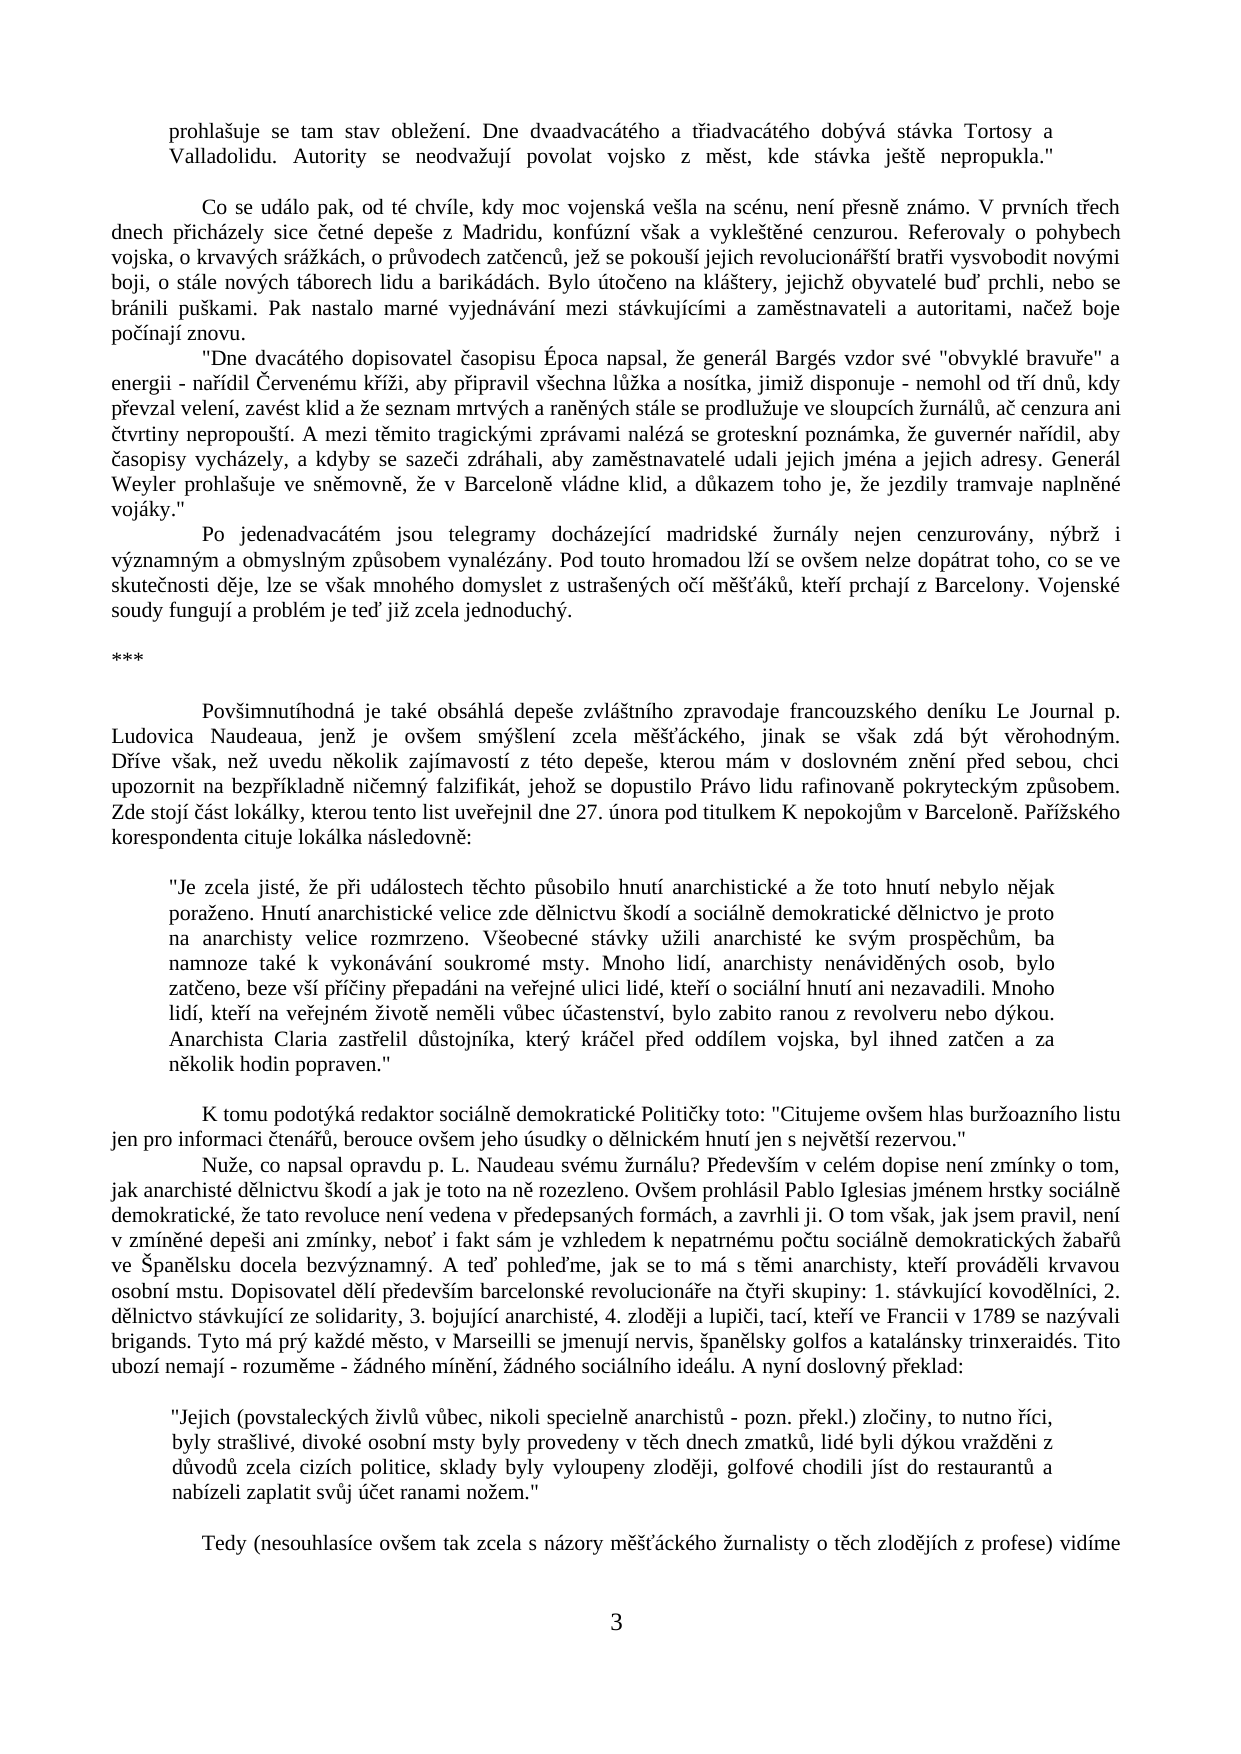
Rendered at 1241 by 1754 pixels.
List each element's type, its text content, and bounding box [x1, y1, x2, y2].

text prohlašuje se tam stav obležení. Dne dvaadvacátého a třiadvacátého dobývá stávka Tortosy a Valladolidu. Autority se neodvažují povolat vojsko z měst, kde stávka ještě nepropukla." [169, 118, 1055, 194]
text K tomu podotýká redaktor sociálně demokratické Političky toto: "Citujeme ovšem hlas buržoazního listu jen pro informaci čtenářů, berouce ovšem jeho úsudky o dělnickém hnutí jen s největší rezervou." [111, 1101, 1122, 1152]
text "Dne dvacátého dopisovatel časopisu Época napsal, že generál Bargés vzdor své "obvyklé bravuře" a energii - nařídil Červenému kříži, aby připravil všechna lůžka a nosítka, jimiž disponuje - nemohl od tří dnů, kdy převzal velení, zavést klid a že seznam mrtvých a raněných stále se prodlužuje ve sloupcích žurnálů, ač cenzura ani čtvrtiny nepropouští. A mezi těmito tragickými zprávami nalézá se groteskní poznámka, že guvernér nařídil, aby časopisy vycházely, a kdyby se sazeči zdráhali, aby zaměstnavatelé udali jejich jména a jejich adresy. Generál Weyler prohlašuje ve sněmovně, že v Barceloně vládne klid, a důkazem toho je, že jezdily tramvaje naplněné vojáky." [111, 345, 1122, 521]
text "Jejich (povstaleckých živlů vůbec, nikoli specielně anarchistů - pozn. překl.) zločiny, to nutno říci, byly strašlivé, divoké osobní msty byly provedeny v těch dnech zmatků, lidé byli dýkou vražděni z důvodů zcela cizích politice, sklady byly vyloupeny zloději, golfové chodili jíst do restaurantů a nabízeli zaplatit svůj účet ranami nožem." [170, 1404, 1055, 1504]
text Tedy (nesouhlasíce ovšem tak zcela s názory měšťáckého žurnalisty o těch zlodějích z profese) vidíme [111, 1530, 1122, 1555]
text "Je zcela jisté, že při událostech těchto působilo hnutí anarchistické a že toto hnutí nebylo nějak poraženo. Hnutí anarchistické velice zde dělnictvu škodí a sociálně demokratické dělnictvo je proto na anarchisty velice rozmrzeno. Všeobecné stávky užili anarchisté ke svým prospěchům, ba namnoze také k vykonávání soukromé msty. Mnoho lidí, anarchisty nenáviděných osob, bylo zatčeno, beze vší příčiny přepadáni na veřejné ulici lidé, kteří o sociální hnutí ani nezavadili. Mnoho lidí, kteří na veřejném životě neměli vůbec účastenství, bylo zabito ranou z revolveru nebo dýkou. Anarchista Claria zastřelil důstojníka, který kráčel před oddílem vojska, byl ihned zatčen a za několik hodin popraven." [169, 849, 1056, 1076]
text Po jedenadvacátém jsou telegramy docházející madridské žurnály nejen cenzurovány, nýbrž i významným a obmyslným způsobem vynalézány. Pod touto hromadou lží se ovšem nelze dopátrat toho, co se ve skutečnosti děje, lze se však mnohého domyslet z ustrašených očí měšťáků, kteří prchají z Barcelony. Vojenské soudy fungují a problém je teď již zcela jednoduchý. [111, 521, 1122, 622]
text Nuže, co napsal opravdu p. L. Naudeau svému žurnálu? Především v celém dopise není zmínky o tom, jak anarchisté dělnictvu škodí a jak je toto na ně rozezleno. Ovšem prohlásil Pablo Iglesias jménem hrstky sociálně demokratické, že tato revoluce není vedena v předepsaných formách, a zavrhli ji. O tom však, jak jsem pravil, není v zmíněné depeši ani zmínky, neboť i fakt sám je vzhledem k nepatrnému počtu sociálně demokratických žabařů ve Španělsku docela bezvýznamný. A teď pohleďme, jak se to má s těmi anarchisty, kteří prováděli krvavou osobní mstu. Dopisovatel dělí především barcelonské revolucionáře na čtyři skupiny: 1. stávkující kovodělníci, 2. dělnictvo stávkující ze solidarity, 3. bojující anarchisté, 4. zloději a lupiči, tací, kteří ve Francii v 1789 se nazývali brigands. Tyto má prý každé město, v Marseilli se jmenují nervis, španělsky golfos a katalánsky trinxeraidés. Tito ubozí nemají - rozuměme - žádného mínění, žádného sociálního ideálu. A nyní doslovný překlad: [111, 1152, 1122, 1378]
text Co se událo pak, od té chvíle, kdy moc vojenská vešla na scénu, není přesně známo. V prvních třech dnech přicházely sice četné depeše z Madridu, konfúzní však a vykleštěné cenzurou. Referovaly o pohybech vojska, o krvavých srážkách, o průvodech zatčenců, jež se pokouší jejich revolucionářští bratři vysvobodit novými boji, o stále nových táborech lidu a barikádách. Bylo útočeno na kláštery, jejichž obyvatelé buď prchli, nebo se bránili puškami. Pak nastalo marné vyjednávání mezi stávkujícími a zaměstnavateli a autoritami, načež boje počínají znovu. [111, 194, 1122, 345]
text *** [111, 622, 1122, 698]
text Povšimnutíhodná je také obsáhlá depeše zvláštního zpravodaje francouzského deníku Le Journal p. Ludovica Naudeaua, jenž je ovšem smýšlení zcela měšťáckého, jinak se však zdá být věrohodným. Dříve však, než uvedu několik zajímavostí z této depeše, kterou mám v doslovném znění před sebou, chci upozornit na bezpříkladně ničemný falzifikát, jehož se dopustilo Právo lidu rafinovaně pokryteckým způsobem. Zde stojí část lokálky, kterou tento list uveřejnil dne 27. února pod titulkem K nepokojům v Barceloně. Pařížského korespondenta cituje lokálka následovně: [111, 698, 1122, 849]
